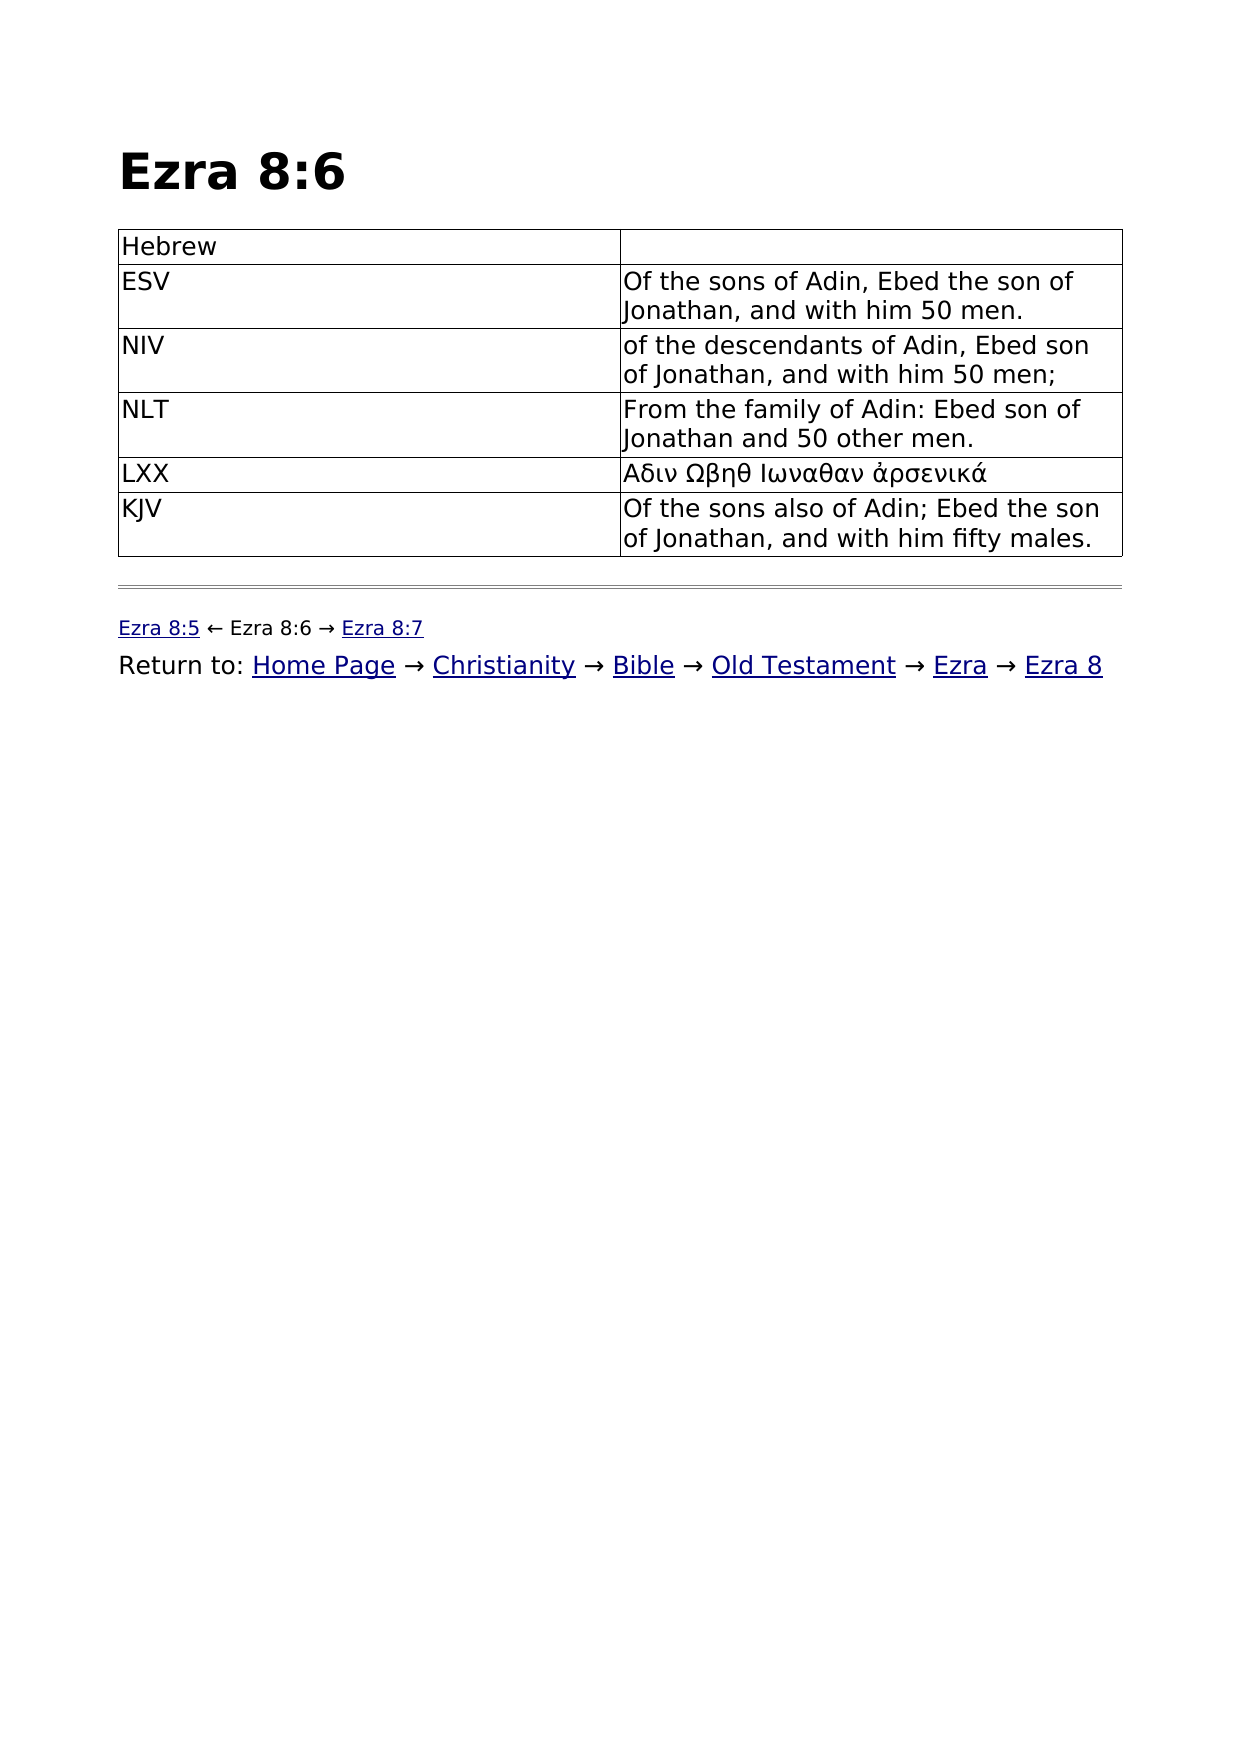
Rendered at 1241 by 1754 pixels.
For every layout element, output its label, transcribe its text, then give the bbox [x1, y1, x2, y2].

table_cell of the descendants of Adin, Ebed son of Jonathan, and with him 50 men; [621, 329, 1122, 392]
table_cell Of the sons also of Adin; Ebed the son of Jonathan, and with him fifty males. [621, 493, 1122, 556]
table_cell ESV [119, 265, 620, 328]
table_cell From the family of Adin: Ebed son of Jonathan and 50 other men. [621, 393, 1122, 457]
table_cell NLT [119, 393, 620, 457]
table_cell LXX [119, 458, 620, 492]
subtitle Ezra 8:6 [118, 143, 1122, 201]
table_cell KJV [119, 493, 620, 556]
table_header Hebrew [119, 230, 620, 264]
text Return to: Home Page → Christianity → Bible → Old Testament → Ezra → Ezra 8 [118, 651, 1122, 680]
table_header [621, 230, 1122, 264]
table_cell NIV [119, 329, 620, 392]
table_cell Αδιν Ωβηθ Ιωναθαν ἀρσενικά [621, 458, 1122, 492]
table_cell Of the sons of Adin, Ebed the son of Jonathan, and with him 50 men. [621, 265, 1122, 328]
text Ezra 8:5 ← Ezra 8:6 → Ezra 8:7 [118, 617, 1122, 651]
